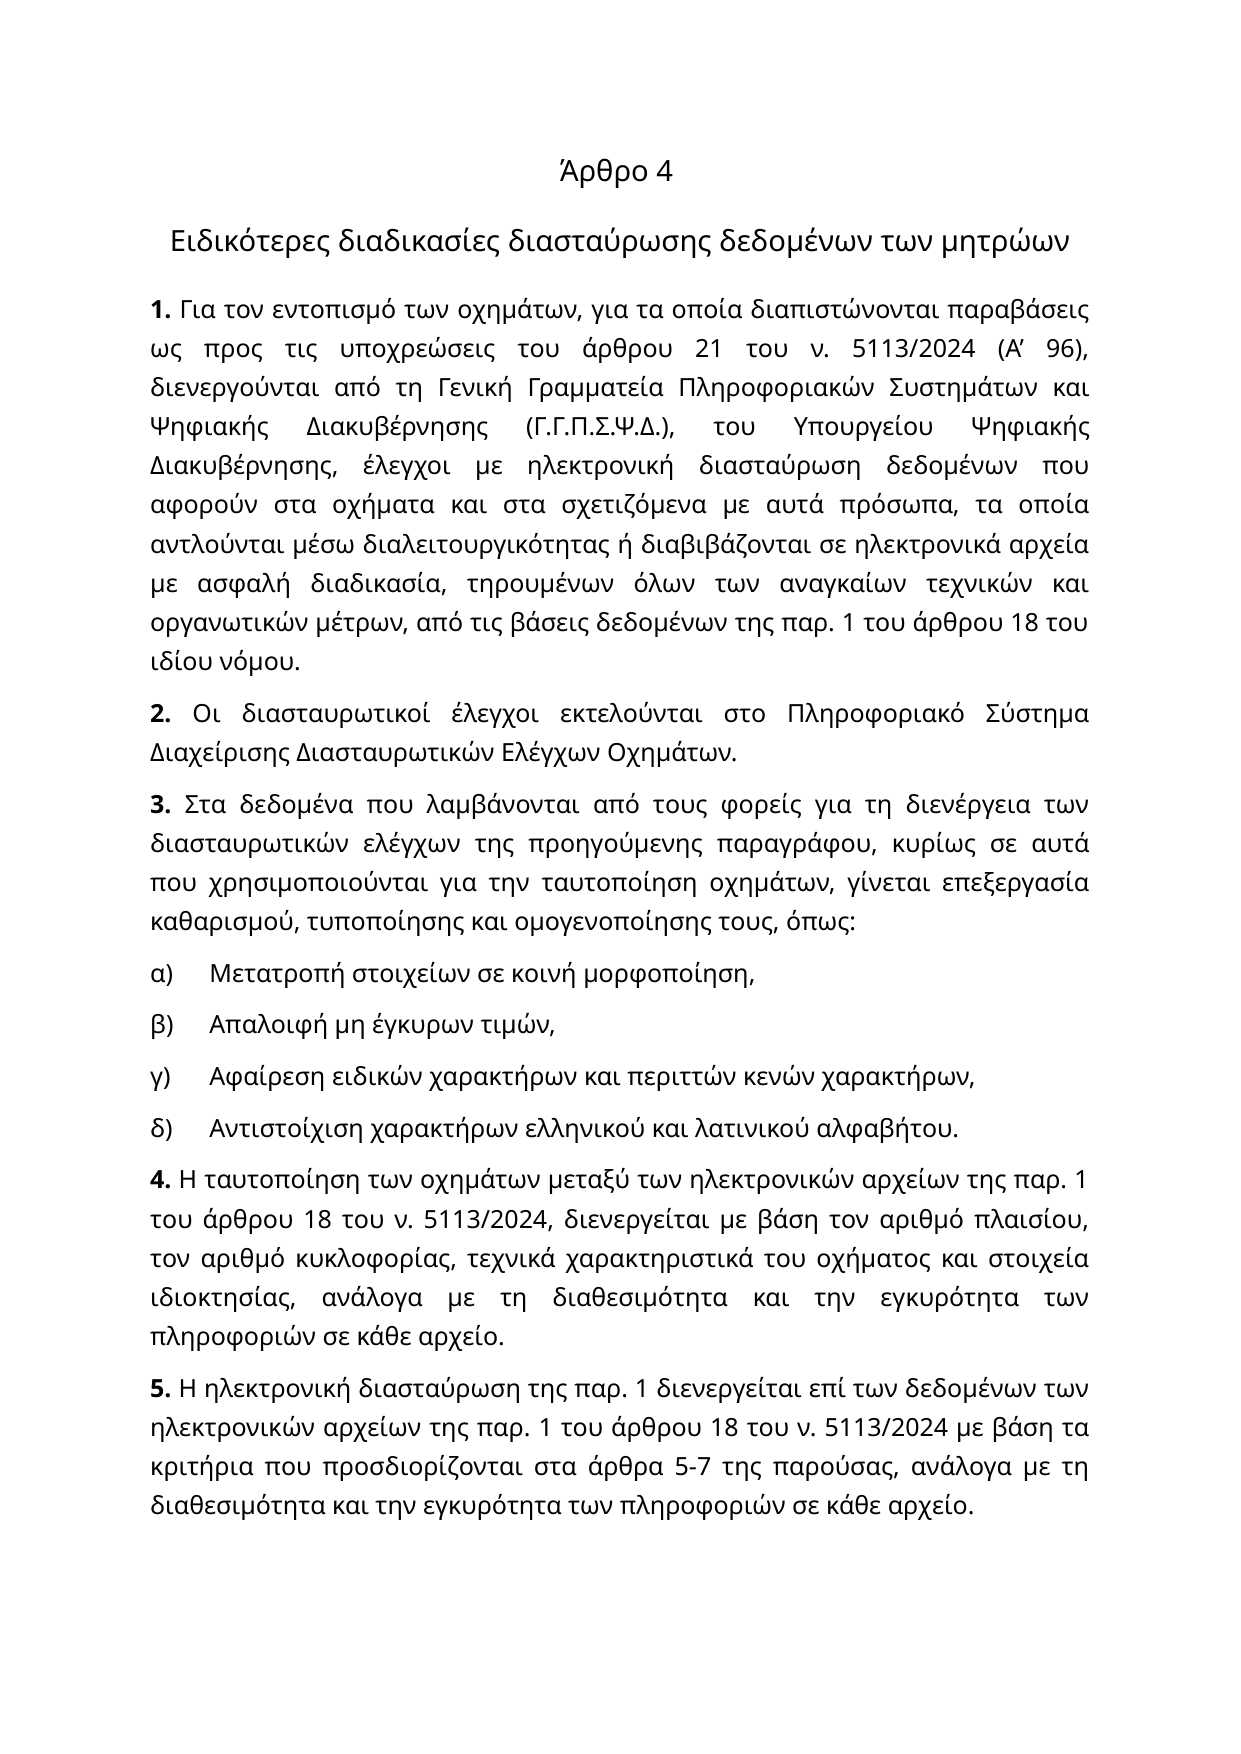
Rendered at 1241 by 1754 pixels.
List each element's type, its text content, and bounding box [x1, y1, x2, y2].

text 2. Οι διασταυρωτικοί έλεγχοι εκτελούνται στο Πληροφοριακό Σύστημα Διαχείρισης Διασταυρωτικών Ελέγχων Οχημάτων. [150, 695, 1090, 769]
list α) Μετατροπή στοιχείων σε κοινή μορφοποίηση, [150, 955, 1090, 989]
list γ) Αφαίρεση ειδικών χαρακτήρων και περιττών κενών χαρακτήρων, [150, 1059, 1090, 1093]
subtitle Άρθρο 4 [150, 150, 1090, 190]
text 3. Στα δεδομένα που λαμβάνονται από τους φορείς για τη διενέργεια των διασταυρωτικών ελέγχων της προηγούμενης παραγράφου, κυρίως σε αυτά που χρησιμοποιούνται για την ταυτοποίηση οχημάτων, γίνεται επεξεργασία καθαρισμού, τυποποίησης και ομογενοποίησης τους, όπως: [150, 786, 1090, 938]
text 5. Η ηλεκτρονική διασταύρωση της παρ. 1 διενεργείται επί των δεδομένων των ηλεκτρονικών αρχείων της παρ. 1 του άρθρου 18 του ν. 5113/2024 με βάση τα κριτήρια που προσδιορίζονται στα άρθρα 5-7 της παρούσας, ανάλογα με τη διαθεσιμότητα και την εγκυρότητα των πληροφοριών σε κάθε αρχείο. [150, 1370, 1090, 1522]
list β) Απαλοιφή μη έγκυρων τιμών, [150, 1007, 1090, 1041]
list δ) Αντιστοίχιση χαρακτήρων ελληνικού και λατινικού αλφαβήτου. [150, 1110, 1090, 1144]
subtitle Ειδικότερες διαδικασίες διασταύρωσης δεδομένων των μητρώων [150, 221, 1090, 260]
text 1. Για τον εντοπισμό των οχημάτων, για τα οποία διαπιστώνονται παραβάσεις ως προς τις υποχρεώσεις του άρθρου 21 του ν. 5113/2024 (Α’ 96), διενεργούνται από τη Γενική Γραμματεία Πληροφοριακών Συστημάτων και Ψηφιακής Διακυβέρνησης (Γ.Γ.Π.Σ.Ψ.Δ.), του Υπουργείου Ψηφιακής Διακυβέρνησης, έλεγχοι με ηλεκτρονική διασταύρωση δεδομένων που αφορούν στα οχήματα και στα σχετιζόμενα με αυτά πρόσωπα, τα οποία αντλούνται μέσω διαλειτουργικότητας ή διαβιβάζονται σε ηλεκτρονικά αρχεία με ασφαλή διαδικασία, τηρουμένων όλων των αναγκαίων τεχνικών και οργανωτικών μέτρων, από τις βάσεις δεδομένων της παρ. 1 του άρθρου 18 του ιδίου νόμου. [150, 291, 1090, 678]
text 4. Η ταυτοποίηση των οχημάτων μεταξύ των ηλεκτρονικών αρχείων της παρ. 1 του άρθρου 18 του ν. 5113/2024, διενεργείται με βάση τον αριθμό πλαισίου, τον αριθμό κυκλοφορίας, τεχνικά χαρακτηριστικά του οχήματος και στοιχεία ιδιοκτησίας, ανάλογα με τη διαθεσιμότητα και την εγκυρότητα των πληροφοριών σε κάθε αρχείο. [150, 1162, 1090, 1353]
